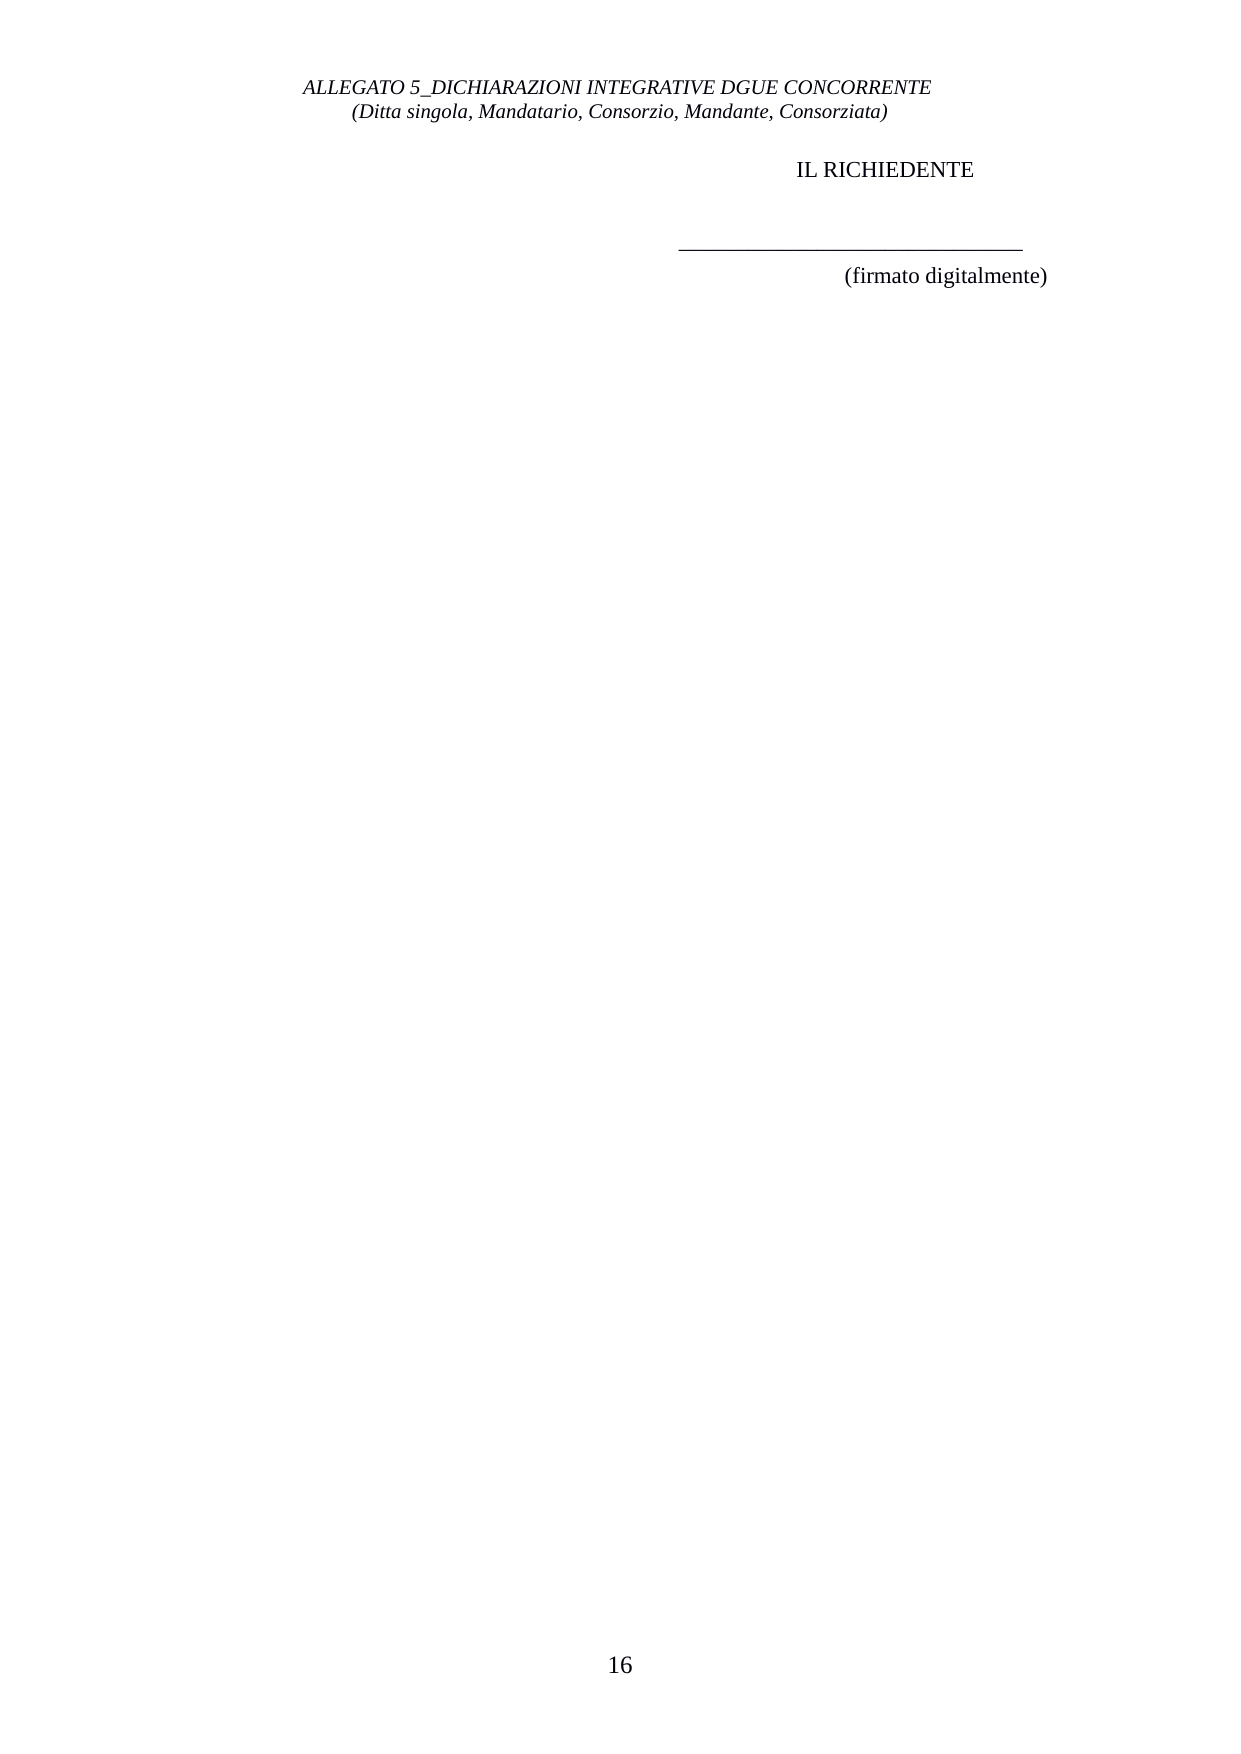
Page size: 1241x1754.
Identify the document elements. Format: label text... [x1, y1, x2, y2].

text (firmato digitalmente) [605, 253, 1151, 289]
text ______________________________ [605, 218, 1151, 253]
text IL RICHIEDENTE [89, 147, 1151, 183]
